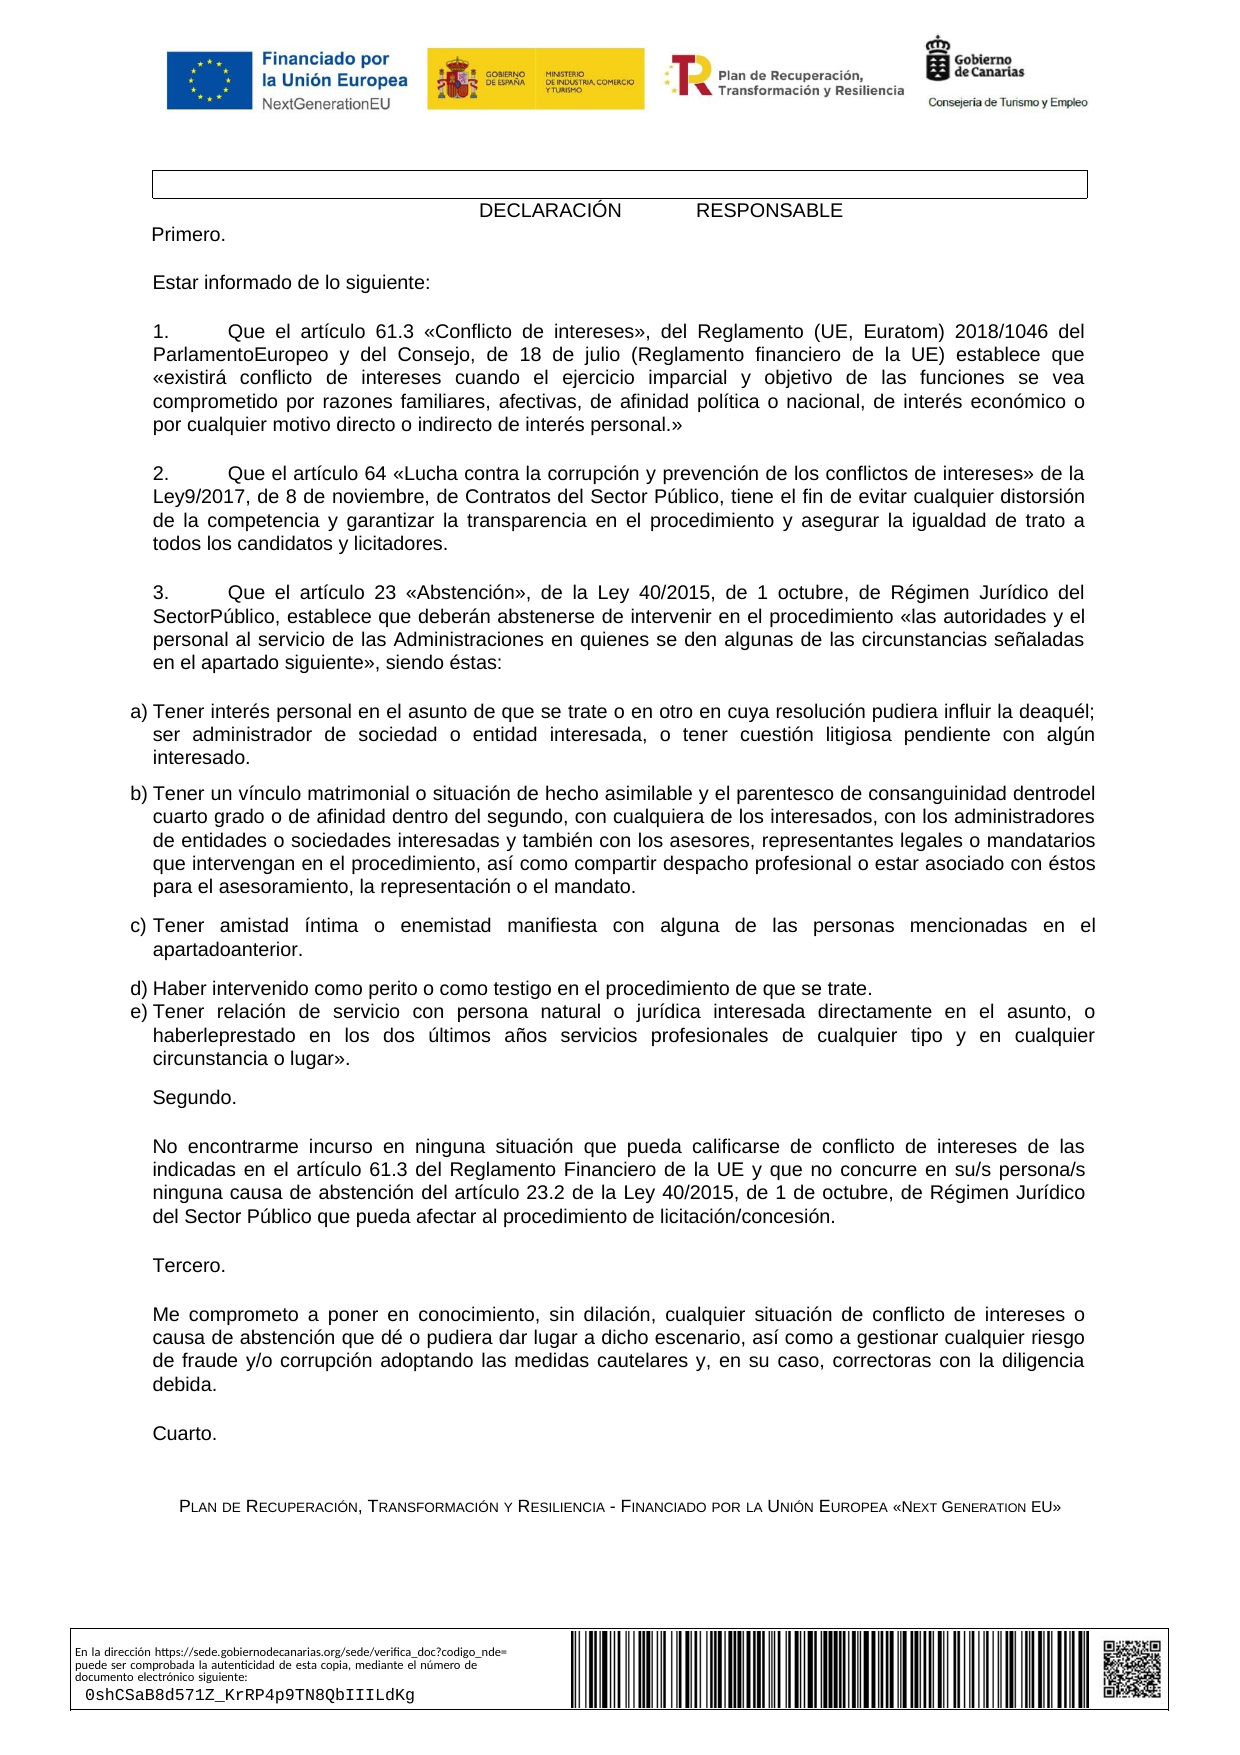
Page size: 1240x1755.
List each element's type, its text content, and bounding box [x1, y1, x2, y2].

text No encontrarme incurso en ninguna situación que pueda calificarse de conflicto de intereses de las indicadas en el artículo 61.3 del Reglamento Financiero de la UE y que no concurre en su/s persona/s ninguna causa de abstención del artículo 23.2 de la Ley 40/2015, de 1 de octubre, de Régimen Jurídico del Sector Público que pueda afectar al procedimiento de licitación/concesión. [152, 1134, 1087, 1227]
list Tener relación de servicio con persona natural o jurídica interesada directamente en el asunto, o haberleprestado en los dos últimos años servicios profesionales de cualquier tipo y en cualquier circunstancia o lugar». [130, 1000, 1097, 1069]
text Tercero. [152, 1254, 1097, 1276]
list Tener interés personal en el asunto de que se trate o en otro en cuya resolución pudiera influir la deaquél; ser administrador de sociedad o entidad interesada, o tener cuestión litigiosa pendiente con algún interesado. [130, 700, 1097, 768]
list Que el artículo 23 «Abstención», de la Ley 40/2015, de 1 octubre, de Régimen Jurídico del SectorPúblico, establece que deberán abstenerse de intervenir en el procedimiento «las autoridades y el personal al servicio de las Administraciones en quienes se den algunas de las circunstancias señaladas en el apartado siguiente», siendo éstas: [153, 581, 1087, 674]
text DECLARACIÓN RESPONSABLE Primero. [151, 149, 843, 245]
text Me comprometo a poner en conocimiento, sin dilación, cualquier situación de conflicto de intereses o causa de abstención que dé o pudiera dar lugar a dicho escenario, así como a gestionar cualquier riesgo de fraude y/o corrupción adoptando las medidas cautelares y, en su caso, correctoras con la diligencia debida. [152, 1303, 1087, 1395]
list Tener amistad íntima o enemistad manifiesta con alguna de las personas mencionadas en el apartadoanterior. [130, 914, 1097, 960]
list Que el artículo 64 «Lucha contra la corrupción y prevención de los conflictos de intereses» de la Ley9/2017, de 8 de noviembre, de Contratos del Sector Público, tiene el fin de evitar cualquier distorsión de la competencia y garantizar la transparencia en el procedimiento y asegurar la igualdad de trato a todos los candidatos y licitadores. [153, 462, 1087, 555]
text Cuarto. [152, 1422, 1097, 1444]
text Segundo. [152, 1086, 1097, 1108]
list Haber intervenido como perito o como testigo en el procedimiento de que se trate. [130, 976, 1097, 999]
text Estar informado de lo siguiente: [152, 271, 1097, 294]
list Tener un vínculo matrimonial o situación de hecho asimilable y el parentesco de consanguinidad dentrodel cuarto grado o de afinidad dentro del segundo, con cualquiera de los interesados, con los administradores de entidades o sociedades interesadas y también con los asesores, representantes legales o mandatarios que intervengan en el procedimiento, así como compartir despacho profesional o estar asociado con éstos para el asesoramiento, la representación o el mandato. [130, 782, 1097, 898]
list Que el artículo 61.3 «Conflicto de intereses», del Reglamento (UE, Euratom) 2018/1046 del ParlamentoEuropeo y del Consejo, de 18 de julio (Reglamento financiero de la UE) establece que «existirá conflicto de intereses cuando el ejercicio imparcial y objetivo de las funciones se vea comprometido por razones familiares, afectivas, de afinidad política o nacional, de interés económico o por cualquier motivo directo o indirecto de interés personal.» [153, 319, 1087, 436]
